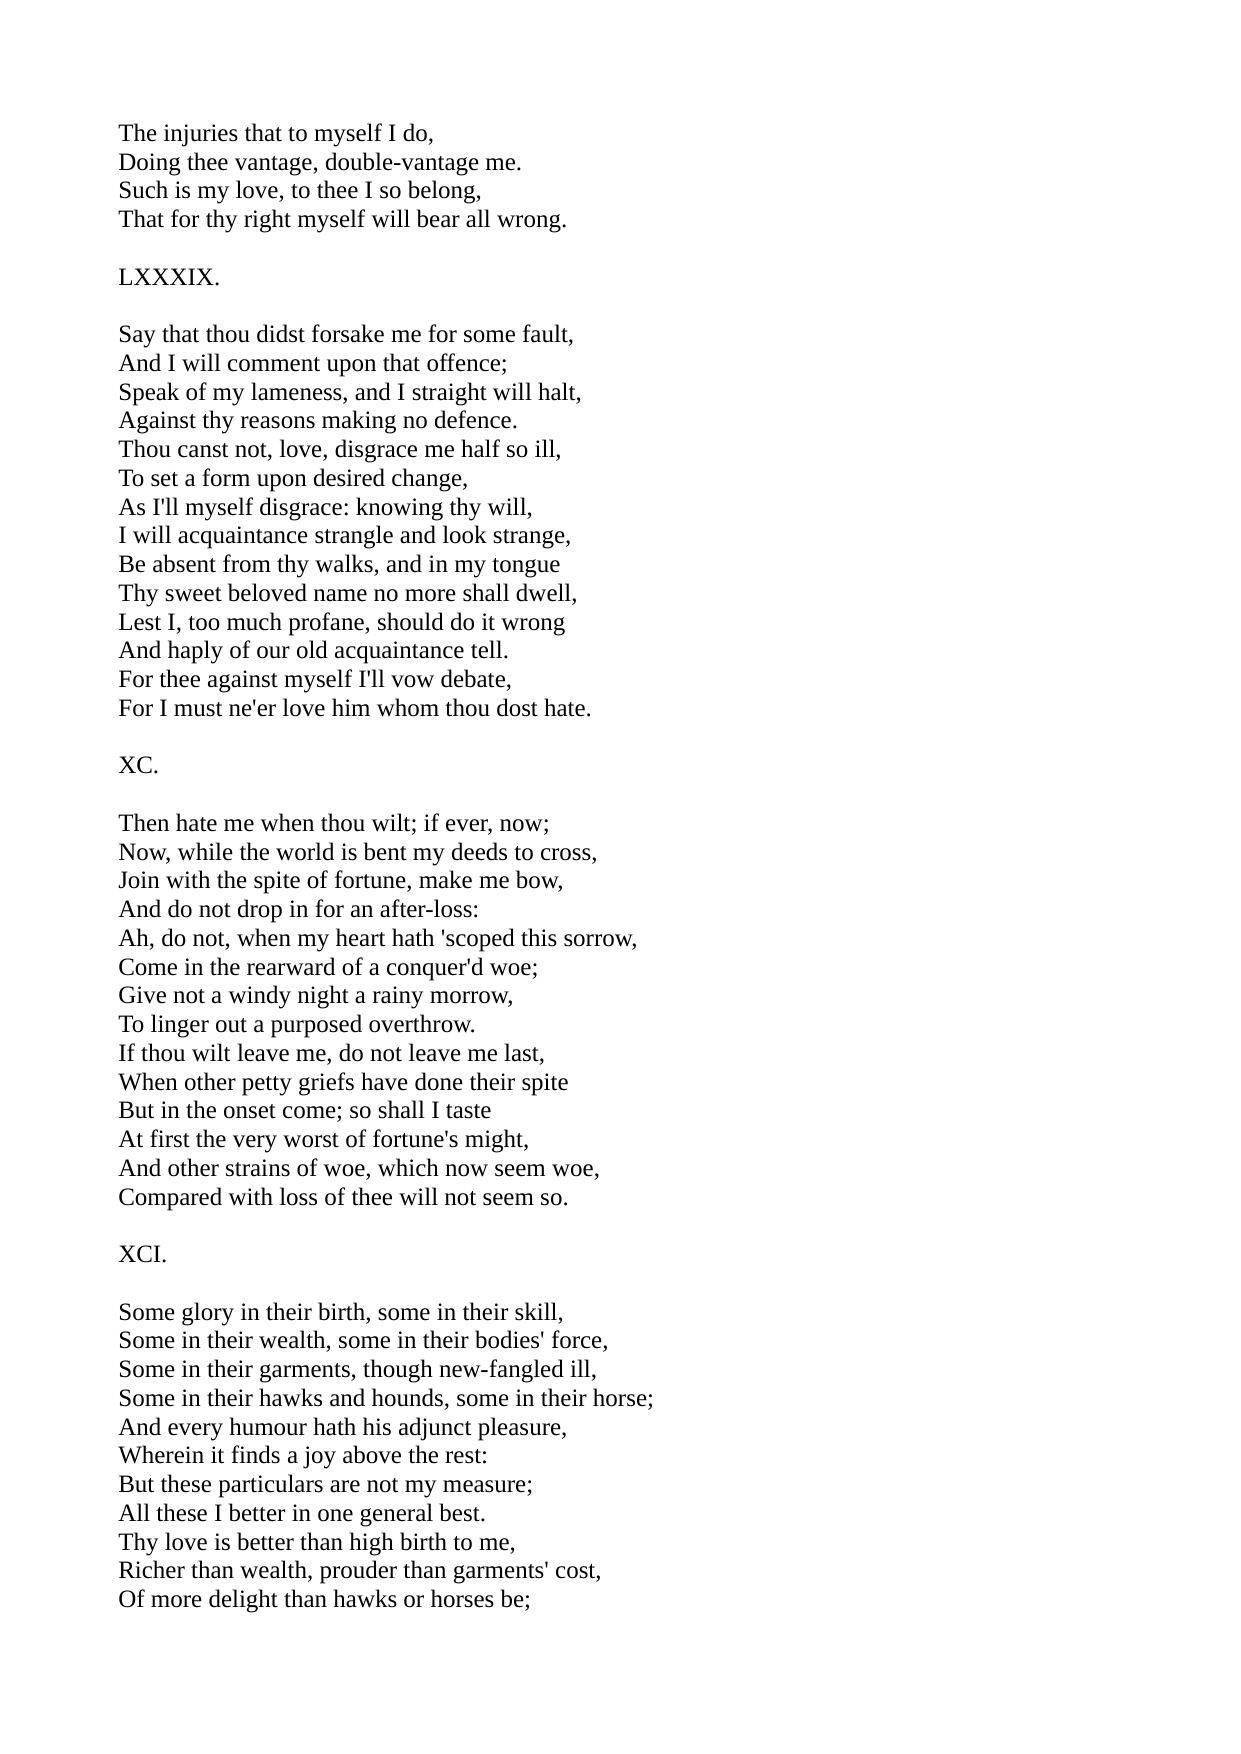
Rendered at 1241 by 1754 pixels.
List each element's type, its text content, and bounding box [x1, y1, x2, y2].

text The injuries that to myself I do, Doing thee vantage, double-vantage me. Such is my love, to thee I so belong, That for thy right myself will bear all wrong. LXXXIX. Say that thou didst forsake me for some fault, And I will comment upon that offence; Speak of my lameness, and I straight will halt, Against thy reasons making no defence. Thou canst not, love, disgrace me half so ill, To set a form upon desired change, As I'll myself disgrace: knowing thy will, I will acquaintance strangle and look strange, Be absent from thy walks, and in my tongue Thy sweet beloved name no more shall dwell, Lest I, too much profane, should do it wrong And haply of our old acquaintance tell. For thee against myself I'll vow debate, For I must ne'er love him whom thou dost hate. XC. Then hate me when thou wilt; if ever, now; Now, while the world is bent my deeds to cross, Join with the spite of fortune, make me bow, And do not drop in for an after-loss: Ah, do not, when my heart hath 'scoped this sorrow, Come in the rearward of a conquer'd woe; Give not a windy night a rainy morrow, To linger out a purposed overthrow. If thou wilt leave me, do not leave me last, When other petty griefs have done their spite But in the onset come; so shall I taste At first the very worst of fortune's might, And other strains of woe, which now seem woe, Compared with loss of thee will not seem so. XCI. Some glory in their birth, some in their skill, Some in their wealth, some in their bodies' force, Some in their garments, though new-fangled ill, Some in their hawks and hounds, some in their horse; And every humour hath his adjunct pleasure, Wherein it finds a joy above the rest: But these particulars are not my measure; All these I better in one general best. Thy love is better than high birth to me, Richer than wealth, prouder than garments' cost, Of more delight than hawks or horses be; [118, 118, 1122, 1613]
